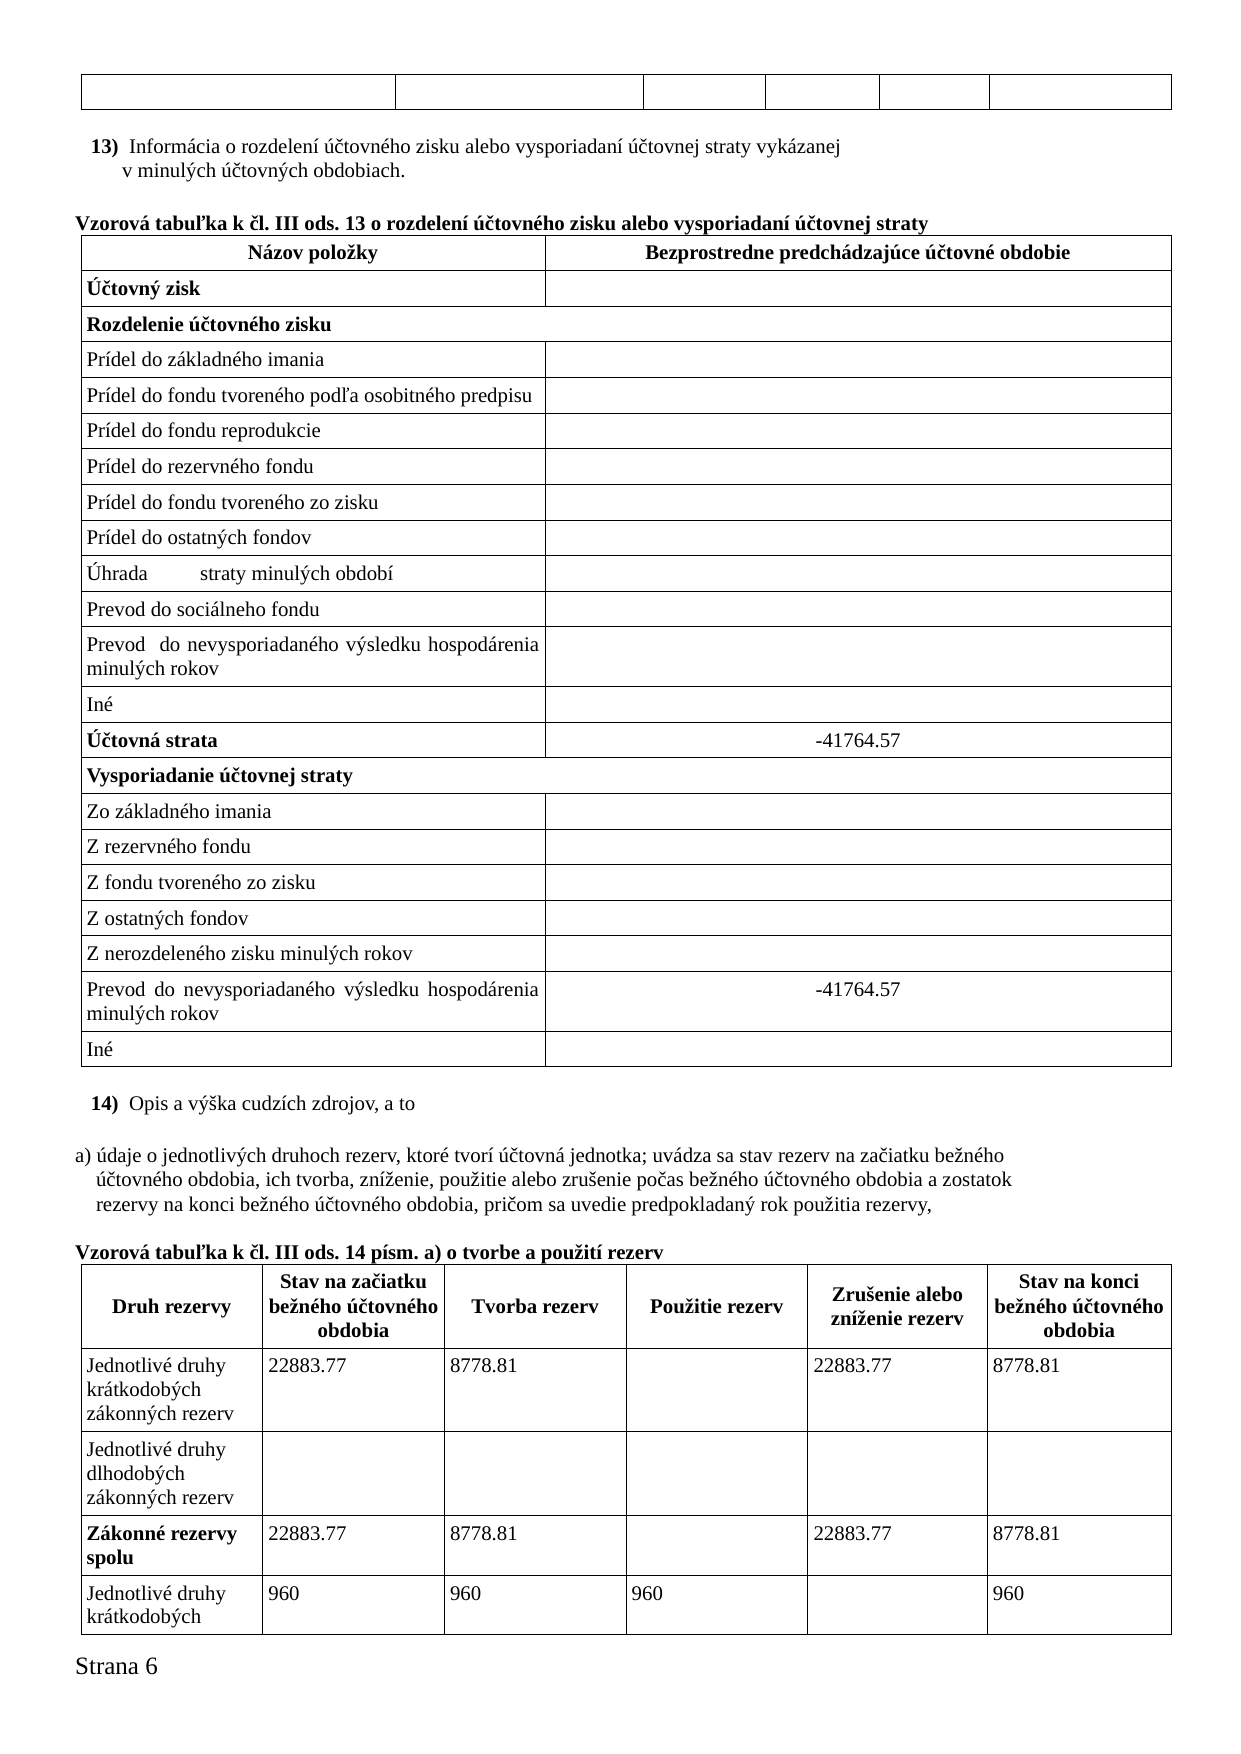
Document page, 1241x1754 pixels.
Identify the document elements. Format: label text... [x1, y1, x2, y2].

table_cell Z ostatných fondov [82, 901, 545, 935]
table_cell Prídel do fondu reprodukcie [82, 414, 545, 448]
table_cell [627, 1432, 807, 1515]
table_cell -41764,57 [546, 972, 1171, 1031]
table_header Zrušenie alebo zníženie rezerv [808, 1265, 987, 1347]
table_cell Prídel do ostatných fondov [82, 521, 545, 555]
table_cell Zo základného imania [82, 794, 545, 828]
text a) údaje o jednotlivých druhoch rezerv, ktoré tvorí účtovná jednotka; uvádza sa stav rezerv na začiatku bežného účtovného obdobia, ich tvorba, zníženie, použitie alebo zrušenie počas bežného účtovného obdobia a zostatok rezervy na konci bežného účtovného obdobia, pričom sa uvedie predpokladaný rok použitia rezervy, Vzorová tabuľka k čl. III ods. 14 písm. a) o tvorbe a použití rezerv [75, 1143, 1165, 1264]
table_cell [546, 1032, 1171, 1066]
table_cell Prevod do nevysporiadaného výsledku hospodárenia minulých rokov [82, 972, 545, 1031]
table_cell Iné [82, 1032, 545, 1066]
table_cell Z fondu tvoreného zo zisku [82, 865, 545, 900]
table_cell 8778,81 [988, 1516, 1171, 1574]
table_header Tvorba rezerv [445, 1265, 626, 1347]
table_cell Prídel do fondu tvoreného podľa osobitného predpisu [82, 378, 545, 413]
table_cell Z rezervného fondu [82, 830, 545, 864]
table_cell Prevod do sociálneho fondu [82, 592, 545, 626]
table_cell 960 [988, 1576, 1171, 1634]
table_cell 22883,77 [263, 1349, 444, 1431]
table_header Použitie rezerv [627, 1265, 807, 1347]
table_cell Jednotlivé druhy krátkodobých [82, 1576, 262, 1634]
table_cell [82, 75, 395, 109]
table_cell 8778,81 [445, 1349, 626, 1431]
table_cell 41764,57 [766, 75, 879, 109]
table_cell Prídel do rezervného fondu [82, 449, 545, 484]
table_cell [546, 485, 1171, 519]
table_cell [988, 1432, 1171, 1515]
text 14) Opis a výška cudzích zdrojov, a to [75, 1066, 1165, 1143]
table_cell [546, 449, 1171, 484]
table_cell [546, 901, 1171, 935]
table_cell [546, 378, 1171, 413]
text 13) Informácia o rozdelení účtovného zisku alebo vysporiadaní účtovnej straty vykázanej v minulých účtovných obdobiach. [75, 109, 1165, 210]
table_cell [546, 794, 1171, 828]
table_cell Účtovná strata [82, 723, 545, 757]
table_cell [546, 342, 1171, 377]
table_cell Jednotlivé druhy dlhodobých zákonných rezerv [82, 1432, 262, 1515]
table_cell [546, 521, 1171, 555]
table_cell Vysporiadanie účtovnej straty [82, 758, 1171, 793]
table_cell 22883,77 [808, 1516, 987, 1574]
table_cell Zákonné rezervy spolu [82, 1516, 262, 1574]
table_cell [644, 75, 765, 109]
table_cell [445, 1432, 626, 1515]
table_header Druh rezervy [82, 1265, 262, 1347]
table_cell [546, 556, 1171, 591]
table_cell Jednotlivé druhy krátkodobých zákonných rezerv [82, 1349, 262, 1431]
table_cell [263, 1432, 444, 1515]
table_header Bezprostredne predchádzajúce účtovné obdobie [546, 236, 1171, 270]
table_cell Úhrada straty minulých období [82, 556, 545, 591]
table_cell Iné [82, 687, 545, 722]
table_cell 960 [445, 1576, 626, 1634]
table_cell [546, 830, 1171, 864]
table_cell Prevod do nevysporiadaného výsledku hospodárenia minulých rokov [82, 627, 545, 686]
table_cell [396, 75, 643, 109]
table_cell [546, 414, 1171, 448]
table_cell [546, 592, 1171, 626]
table_header Stav na konci bežného účtovného obdobia [988, 1265, 1171, 1347]
table_cell [546, 865, 1171, 900]
table_cell Rozdelenie účtovného zisku [82, 307, 1171, 341]
table_cell [546, 936, 1171, 971]
table_cell [546, 687, 1171, 722]
table_cell 8778,81 [445, 1516, 626, 1574]
table_cell [546, 271, 1171, 306]
table_cell [546, 627, 1171, 686]
table_cell [808, 1576, 987, 1634]
table_header Názov položky [82, 236, 545, 270]
table_cell -41764,57 [546, 723, 1171, 757]
table_cell Účtovný zisk [82, 271, 545, 306]
table_header Stav na začiatku bežného účtovného obdobia [263, 1265, 444, 1347]
table_cell Prídel do fondu tvoreného zo zisku [82, 485, 545, 519]
table_cell 960 [263, 1576, 444, 1634]
table_cell [808, 1432, 987, 1515]
table_cell 960 [627, 1576, 807, 1634]
table_cell Prídel do základného imania [82, 342, 545, 377]
table_cell -467850,81 [990, 75, 1171, 109]
table_cell [627, 1516, 807, 1574]
table_cell 22883,77 [263, 1516, 444, 1574]
text Vzorová tabuľka k čl. III ods. 13 o rozdelení účtovného zisku alebo vysporiadaní účtovnej straty [75, 210, 1165, 234]
table_cell [627, 1349, 807, 1431]
table_cell 22883,77 [808, 1349, 987, 1431]
table_cell Z nerozdeleného zisku minulých rokov [82, 936, 545, 971]
table_cell 8778,81 [988, 1349, 1171, 1431]
table_cell [880, 75, 989, 109]
